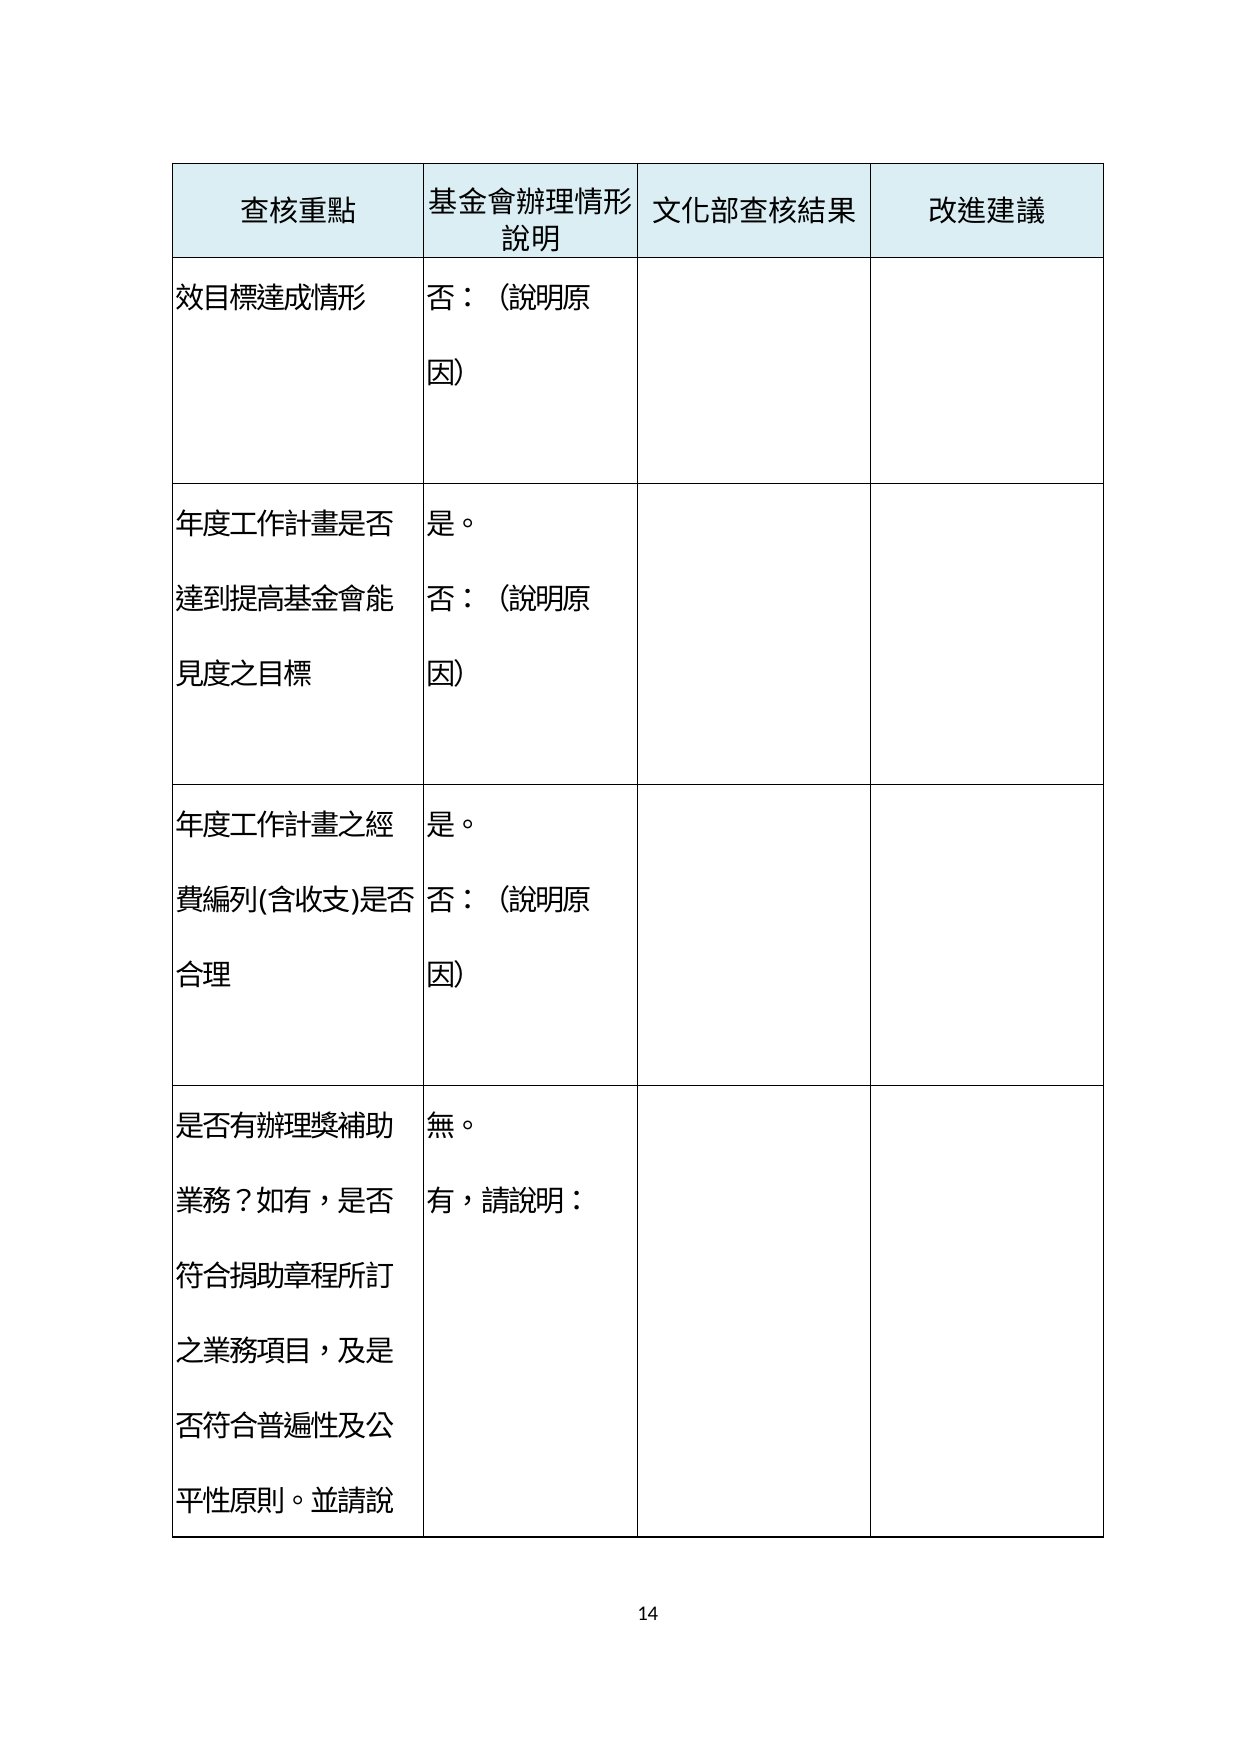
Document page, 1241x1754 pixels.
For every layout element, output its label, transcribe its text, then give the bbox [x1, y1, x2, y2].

table_header 查核重點 [173, 164, 423, 257]
table_cell 年度工作計畫是否達到提高基金會能見度之目標 [173, 484, 423, 784]
table_cell 年度工作計畫之經費編列(含收支)是否合理 [173, 785, 423, 1085]
table_cell [871, 484, 1103, 784]
table_cell [638, 484, 870, 784]
table_cell [638, 258, 870, 483]
table_cell 是。 否：（說明原因） [424, 484, 637, 784]
table_cell 無。 有，請說明： [424, 1086, 637, 1536]
table_cell 是。 否：（說明原因） [424, 785, 637, 1085]
table_header 基金會辦理情形說明 [424, 164, 637, 257]
table_cell [638, 1086, 870, 1536]
table_header 文化部查核結果 [638, 164, 870, 257]
table_cell [638, 785, 870, 1085]
table_cell 否：（說明原因） [424, 258, 637, 483]
table_cell 是否有辦理獎補助業務？如有，是否符合捐助章程所訂之業務項目，及是否符合普遍性及公平性原則。並請說 [173, 1086, 423, 1536]
table_cell [871, 258, 1103, 483]
table_cell 效目標達成情形 [173, 258, 423, 483]
table_cell [871, 1086, 1103, 1536]
table_header 改進建議 [871, 164, 1103, 257]
table_cell [871, 785, 1103, 1085]
